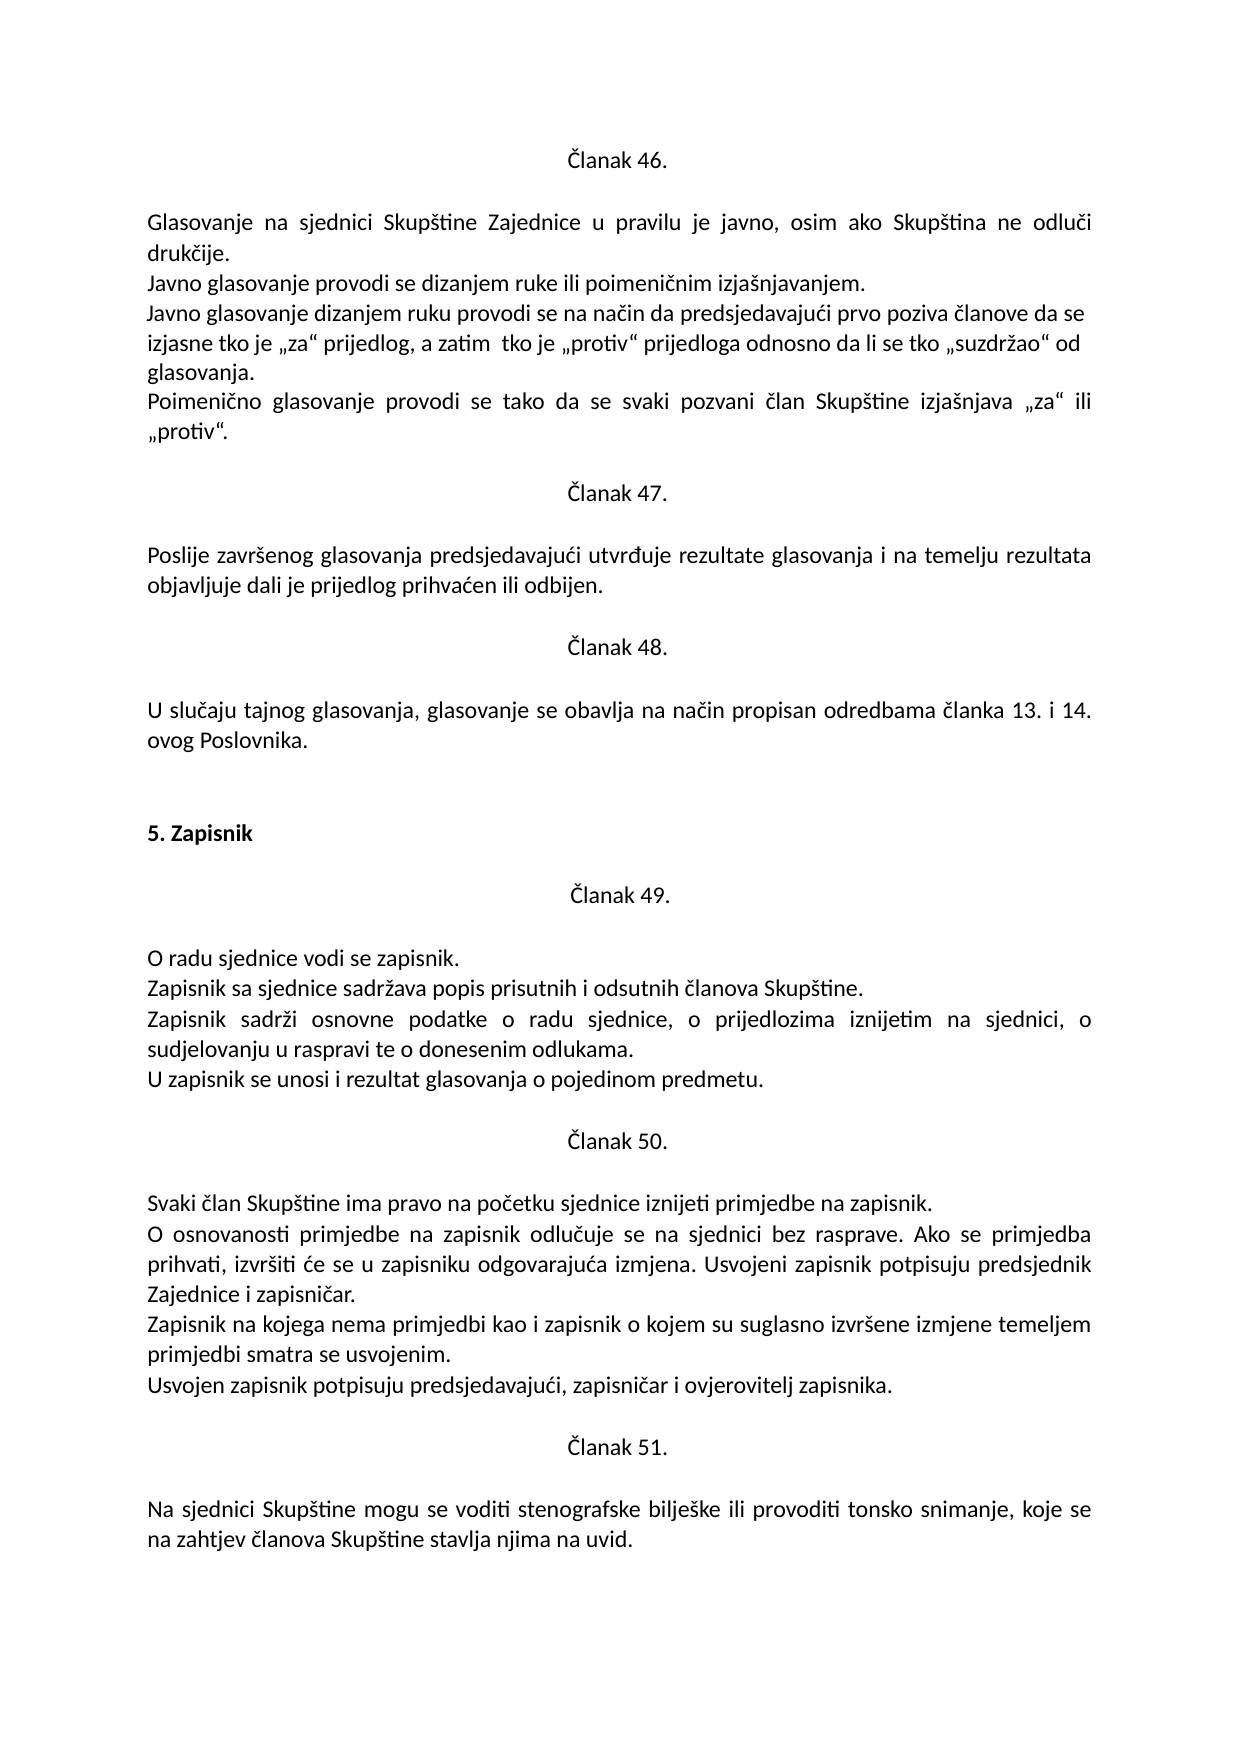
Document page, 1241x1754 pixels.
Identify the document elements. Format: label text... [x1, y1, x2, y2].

text Članak 48. [147, 632, 1093, 662]
text Javno glasovanje dizanjem ruku provodi se na način da predsjedavajući prvo poziva članove da se izjasne tko je „za“ prijedlog, a zatim tko je „protiv“ prijedloga odnosno da li se tko „suzdržao“ od glasovanja. [146, 298, 1094, 386]
subtitle 5. Zapisnik [147, 818, 1093, 847]
text Svaki član Skupštine ima pravo na početku sjednice iznijeti primjedbe na zapisnik. [147, 1188, 1093, 1218]
text O radu sjednice vodi se zapisnik. [147, 943, 1093, 972]
text U slučaju tajnog glasovanja, glasovanje se obavlja na način propisan odredbama članka 13. i 14. ovog Poslovnika. [147, 695, 1093, 754]
text Usvojen zapisnik potpisuju predsjedavajući, zapisničar i ovjerovitelj zapisnika. [147, 1370, 1093, 1399]
text Poslije završenog glasovanja predsjedavajući utvrđuje rezultate glasovanja i na temelju rezultata objavljuje dali je prijedlog prihvaćen ili odbijen. [147, 541, 1093, 600]
text Članak 49. [147, 880, 1093, 910]
text U zapisnik se unosi i rezultat glasovanja o pojedinom predmetu. [147, 1064, 1093, 1093]
text Na sjednici Skupštine mogu se voditi stenografske bilješke ili provoditi tonsko snimanje, koje se na zahtjev članova Skupštine stavlja njima na uvid. [147, 1494, 1093, 1553]
text Članak 50. [147, 1126, 1093, 1155]
text Javno glasovanje provodi se dizanjem ruke ili poimeničnim izjašnjavanjem. [147, 268, 1093, 297]
text Članak 51. [147, 1432, 1093, 1461]
text O osnovanosti primjedbe na zapisnik odlučuje se na sjednici bez rasprave. Ako se primjedba prihvati, izvršiti će se u zapisniku odgovarajuća izmjena. Usvojeni zapisnik potpisuju predsjednik Zajednice i zapisničar. [147, 1219, 1093, 1308]
text Zapisnik na kojega nema primjedbi kao i zapisnik o kojem su suglasno izvršene izmjene temeljem primjedbi smatra se usvojenim. [147, 1309, 1093, 1369]
text Članak 46. [147, 145, 1093, 174]
text Poimenično glasovanje provodi se tako da se svaki pozvani član Skupštine izjašnjava „za“ ili „protiv“. [147, 386, 1093, 446]
text Članak 47. [147, 478, 1093, 507]
text Glasovanje na sjednici Skupštine Zajednice u pravilu je javno, osim ako Skupština ne odluči drukčije. [147, 207, 1093, 267]
text Zapisnik sadrži osnovne podatke o radu sjednice, o prijedlozima iznijetim na sjednici, o sudjelovanju u raspravi te o donesenim odlukama. [147, 1004, 1093, 1063]
text Zapisnik sa sjednice sadržava popis prisutnih i odsutnih članova Skupštine. [147, 973, 1093, 1003]
